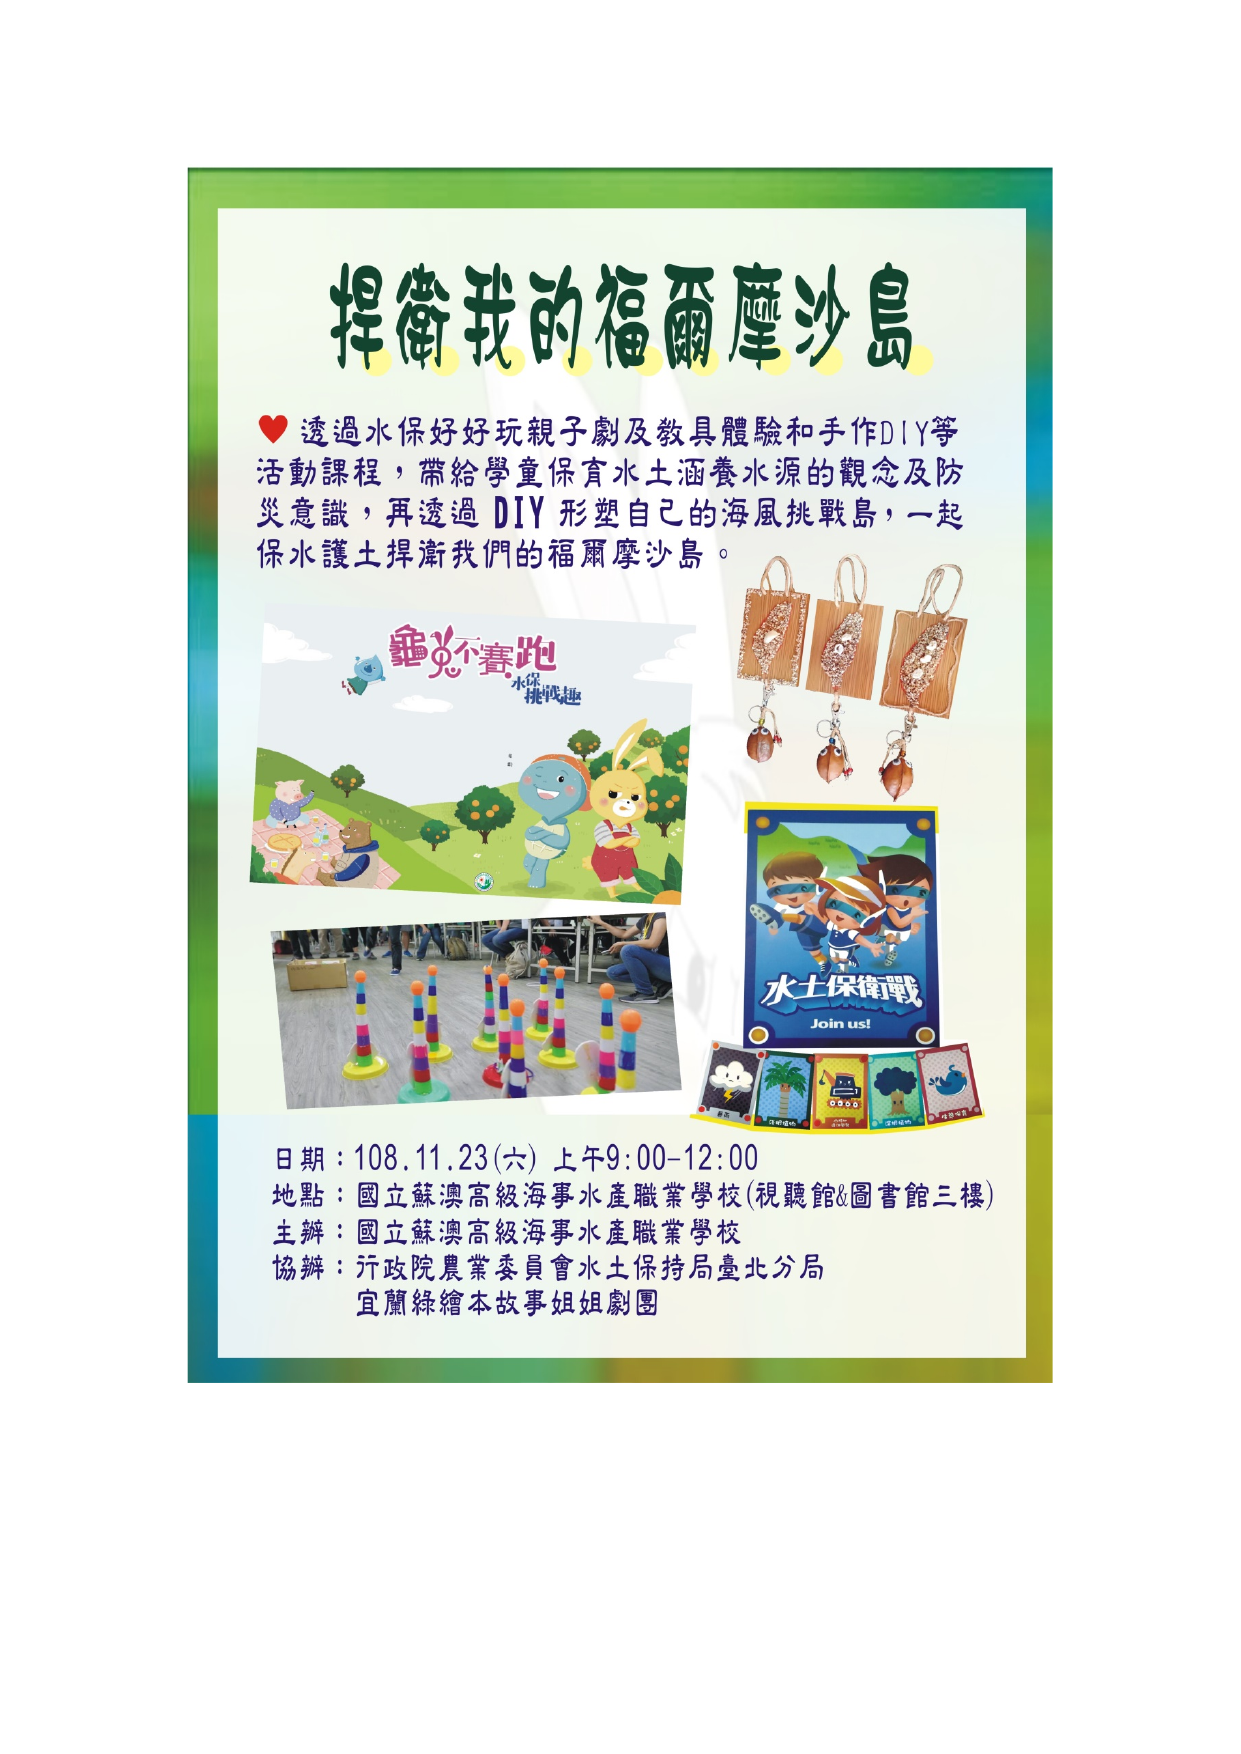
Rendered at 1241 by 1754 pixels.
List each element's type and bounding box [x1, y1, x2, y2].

picture [187, 164, 1053, 1383]
